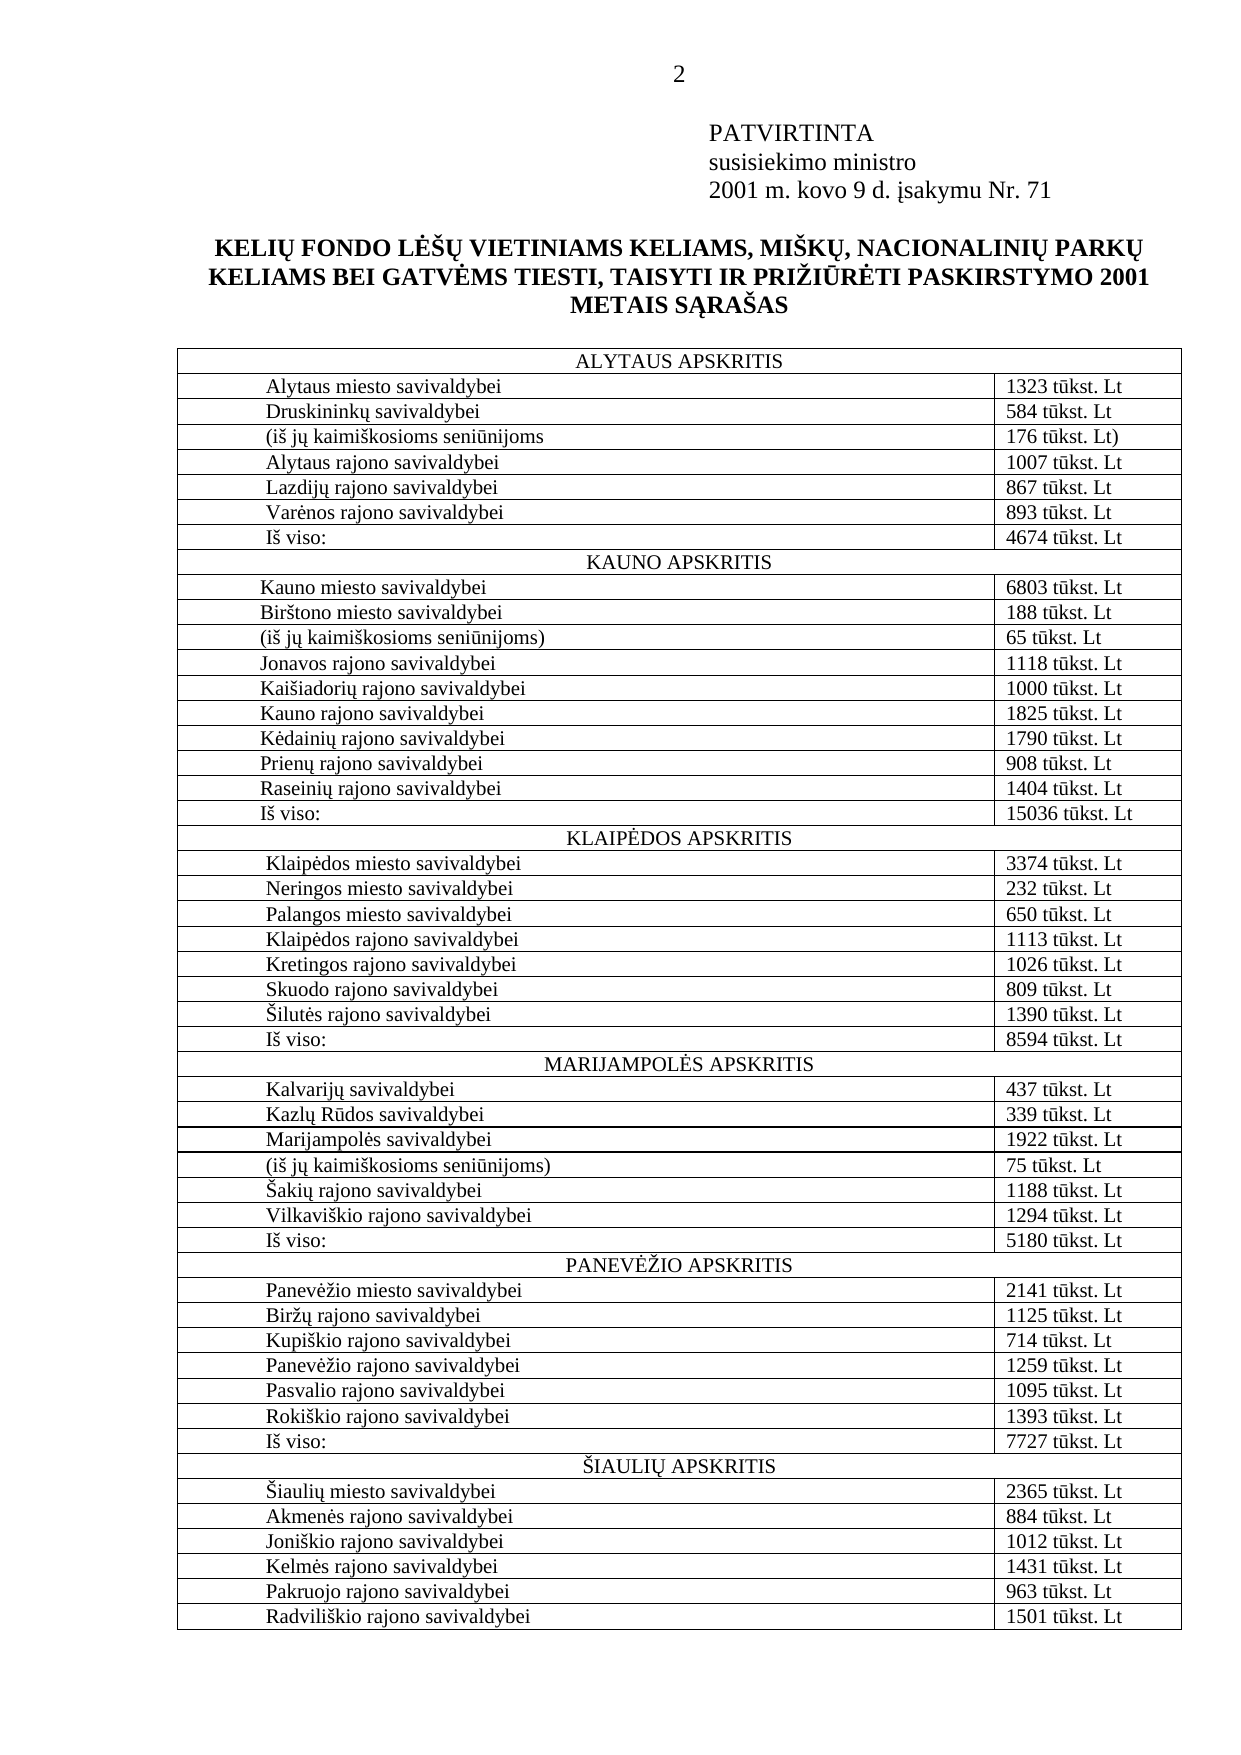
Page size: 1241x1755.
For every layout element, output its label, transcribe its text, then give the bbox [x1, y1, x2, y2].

table_cell Kelmės rajono savivaldybei [178, 1554, 994, 1578]
table_cell 1790 tūkst. Lt [995, 726, 1181, 750]
table_cell Radviliškio rajono savivaldybei [178, 1604, 994, 1628]
table_cell Biržų rajono savivaldybei [178, 1303, 994, 1327]
table_cell 8594 tūkst. Lt [995, 1027, 1181, 1051]
table_cell Akmenės rajono savivaldybei [178, 1504, 994, 1528]
table_cell Klaipėdos rajono savivaldybei [178, 927, 994, 951]
table_cell Kazlų Rūdos savivaldybei [178, 1102, 994, 1126]
table_cell 339 tūkst. Lt [995, 1102, 1181, 1126]
table_cell 908 tūkst. Lt [995, 751, 1181, 775]
table_cell 1393 tūkst. Lt [995, 1404, 1181, 1428]
text 2001 m. kovo 9 d. įsakymu Nr. 71 [177, 176, 1181, 204]
table_cell 809 tūkst. Lt [995, 977, 1181, 1001]
table_cell 1125 tūkst. Lt [995, 1303, 1181, 1327]
table_cell Raseinių rajono savivaldybei [178, 776, 994, 800]
table_cell ŠIAULIŲ APSKRITIS [178, 1454, 1181, 1478]
table_cell 893 tūkst. Lt [995, 500, 1181, 524]
table_cell 5180 tūkst. Lt [995, 1228, 1181, 1252]
table_cell 1000 tūkst. Lt [995, 676, 1181, 699]
table_cell 4674 tūkst. Lt [995, 525, 1181, 549]
table_cell (iš jų kaimiškosioms seniūnijoms) [178, 625, 994, 649]
table_cell 1118 tūkst. Lt [995, 650, 1181, 674]
table_cell 650 tūkst. Lt [995, 901, 1181, 926]
table_cell Kupiškio rajono savivaldybei [178, 1328, 994, 1352]
table_cell 867 tūkst. Lt [995, 475, 1181, 499]
table_cell 1323 tūkst. Lt [995, 374, 1181, 398]
table_cell 1825 tūkst. Lt [995, 701, 1181, 725]
table_cell 176 tūkst. Lt) [995, 425, 1181, 448]
table_cell 1113 tūkst. Lt [995, 927, 1181, 951]
table_cell Šakių rajono savivaldybei [178, 1178, 994, 1202]
table_cell 1095 tūkst. Lt [995, 1379, 1181, 1402]
table_cell (iš jų kaimiškosioms seniūnijoms) [178, 1153, 994, 1177]
table_cell Druskininkų savivaldybei [178, 399, 994, 423]
table_cell 1390 tūkst. Lt [995, 1002, 1181, 1026]
table_cell Alytaus miesto savivaldybei [178, 374, 994, 398]
table_cell 2365 tūkst. Lt [995, 1479, 1181, 1503]
table_cell Neringos miesto savivaldybei [178, 876, 994, 900]
table_cell Palangos miesto savivaldybei [178, 901, 994, 926]
table_cell Joniškio rajono savivaldybei [178, 1529, 994, 1553]
table_cell 1294 tūkst. Lt [995, 1203, 1181, 1227]
table_cell Birštono miesto savivaldybei [178, 600, 994, 624]
table_cell 1404 tūkst. Lt [995, 776, 1181, 800]
table_cell 1026 tūkst. Lt [995, 952, 1181, 976]
table_cell 2141 tūkst. Lt [995, 1278, 1181, 1302]
table_cell 1431 tūkst. Lt [995, 1554, 1181, 1578]
table_cell (iš jų kaimiškosioms seniūnijoms [178, 425, 994, 448]
table_cell Kretingos rajono savivaldybei [178, 952, 994, 976]
table_cell KLAIPĖDOS APSKRITIS [178, 826, 1181, 850]
table_cell Lazdijų rajono savivaldybei [178, 475, 994, 499]
table_cell Rokiškio rajono savivaldybei [178, 1404, 994, 1428]
table_cell 7727 tūkst. Lt [995, 1429, 1181, 1453]
table_cell Skuodo rajono savivaldybei [178, 977, 994, 1001]
table_cell Vilkaviškio rajono savivaldybei [178, 1203, 994, 1227]
table_cell Pasvalio rajono savivaldybei [178, 1379, 994, 1402]
table_cell 3374 tūkst. Lt [995, 851, 1181, 875]
table_cell Jonavos rajono savivaldybei [178, 650, 994, 674]
table_cell 65 tūkst. Lt [995, 625, 1181, 649]
table_cell Iš viso: [178, 1027, 994, 1051]
table_cell 6803 tūkst. Lt [995, 575, 1181, 599]
table_cell Šilutės rajono savivaldybei [178, 1002, 994, 1026]
table_cell Kalvarijų savivaldybei [178, 1077, 994, 1101]
table_cell Alytaus rajono savivaldybei [178, 450, 994, 474]
table_cell 963 tūkst. Lt [995, 1579, 1181, 1603]
table_cell 1259 tūkst. Lt [995, 1353, 1181, 1377]
table_cell 584 tūkst. Lt [995, 399, 1181, 423]
table_cell Panevėžio rajono savivaldybei [178, 1353, 994, 1377]
table_cell Iš viso: [178, 1429, 994, 1453]
table_cell Pakruojo rajono savivaldybei [178, 1579, 994, 1603]
table_cell Iš viso: [178, 801, 994, 825]
table_cell PANEVĖŽIO APSKRITIS [178, 1253, 1181, 1277]
table_cell Iš viso: [178, 525, 994, 549]
table_cell 714 tūkst. Lt [995, 1328, 1181, 1352]
table_cell 1188 tūkst. Lt [995, 1178, 1181, 1202]
table_cell 188 tūkst. Lt [995, 600, 1181, 624]
table_cell 1501 tūkst. Lt [995, 1604, 1181, 1628]
table_cell 1922 tūkst. Lt [995, 1128, 1181, 1151]
text susisiekimo ministro [177, 147, 1181, 176]
table_cell Kauno miesto savivaldybei [178, 575, 994, 599]
table_cell Kauno rajono savivaldybei [178, 701, 994, 725]
table_cell Kaišiadorių rajono savivaldybei [178, 676, 994, 699]
text PATVIRTINTA [177, 118, 1181, 147]
table_cell 1012 tūkst. Lt [995, 1529, 1181, 1553]
table_cell 232 tūkst. Lt [995, 876, 1181, 900]
table_cell Panevėžio miesto savivaldybei [178, 1278, 994, 1302]
table_cell 75 tūkst. Lt [995, 1153, 1181, 1177]
table_cell KAUNO APSKRITIS [178, 550, 1181, 574]
text KELIŲ FONDO LĖŠŲ VIETINIAMS KELIAMS, MIŠKŲ, NACIONALINIŲ PARKŲ KELIAMS BEI GATVĖMS TIESTI, TAISYTI IR PRIŽIŪRĖTI PASKIRSTYMO 2001 METAIS SĄRAŠAS [177, 233, 1181, 319]
table_cell Marijampolės savivaldybei [178, 1128, 994, 1151]
table_cell Kėdainių rajono savivaldybei [178, 726, 994, 750]
table_cell 884 tūkst. Lt [995, 1504, 1181, 1528]
table_cell 15036 tūkst. Lt [995, 801, 1181, 825]
table_header ALYTAUS APSKRITIS [178, 349, 1181, 373]
table_cell 1007 tūkst. Lt [995, 450, 1181, 474]
table_cell Klaipėdos miesto savivaldybei [178, 851, 994, 875]
table_cell MARIJAMPOLĖS APSKRITIS [178, 1052, 1181, 1076]
table_cell Varėnos rajono savivaldybei [178, 500, 994, 524]
table_cell Iš viso: [178, 1228, 994, 1252]
table_cell 437 tūkst. Lt [995, 1077, 1181, 1101]
table_cell Prienų rajono savivaldybei [178, 751, 994, 775]
table_cell Šiaulių miesto savivaldybei [178, 1479, 994, 1503]
